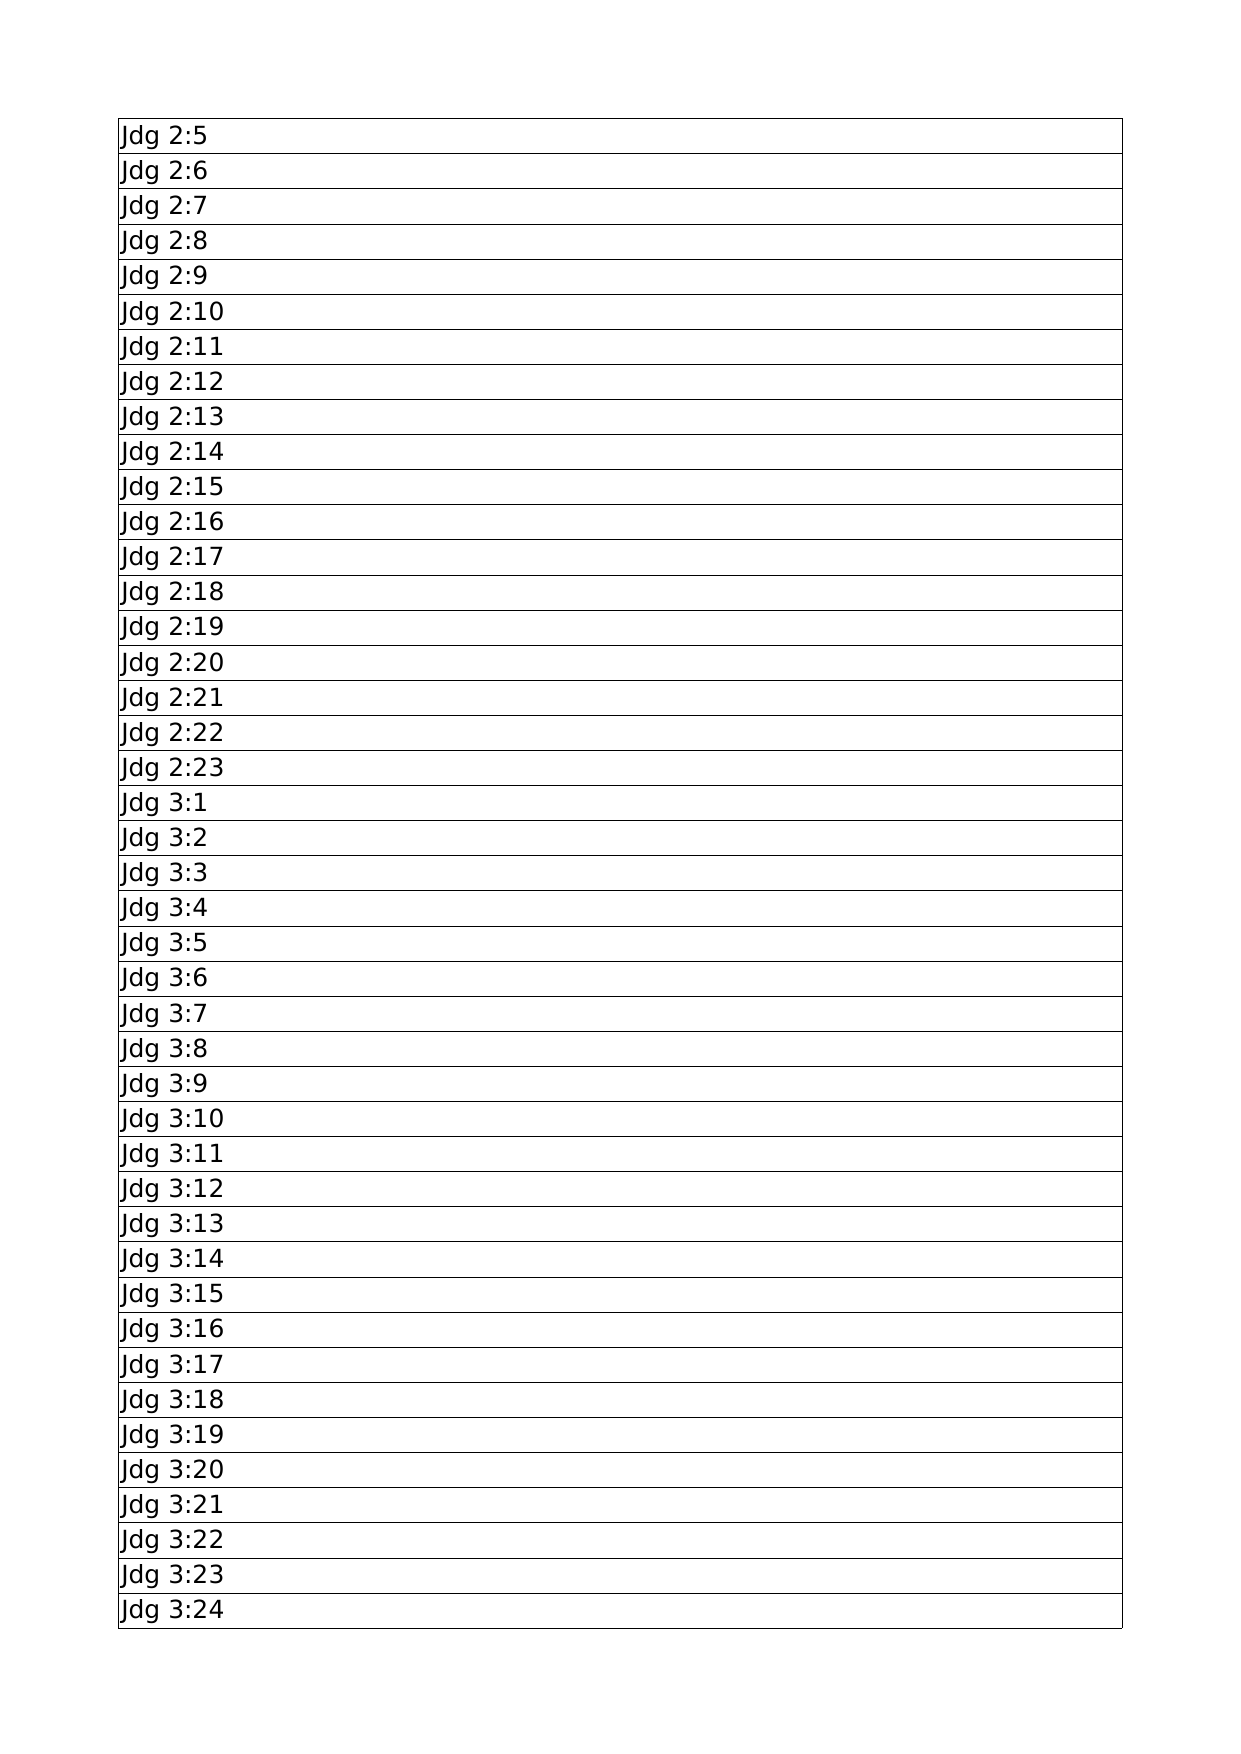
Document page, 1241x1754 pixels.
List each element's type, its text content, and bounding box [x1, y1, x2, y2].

table_cell Jdg 3:23 [119, 1559, 1122, 1592]
table_cell Jdg 3:14 [119, 1242, 1122, 1277]
table_cell Jdg 3:3 [119, 856, 1122, 890]
table_cell Jdg 2:18 [119, 576, 1122, 609]
table_cell Jdg 3:9 [119, 1067, 1122, 1101]
table_cell Jdg 2:5 [119, 119, 1122, 153]
table_cell Jdg 3:15 [119, 1278, 1122, 1312]
table_cell Jdg 3:24 [119, 1594, 1122, 1628]
table_cell Jdg 2:15 [119, 470, 1122, 504]
table_cell Jdg 2:14 [119, 435, 1122, 469]
table_cell Jdg 2:17 [119, 540, 1122, 574]
table_cell Jdg 3:2 [119, 821, 1122, 855]
table_cell Jdg 2:20 [119, 646, 1122, 680]
table_cell Jdg 3:22 [119, 1523, 1122, 1557]
table_cell Jdg 3:17 [119, 1348, 1122, 1382]
table_cell Jdg 3:13 [119, 1207, 1122, 1241]
table_cell Jdg 3:1 [119, 786, 1122, 820]
table_cell Jdg 2:9 [119, 260, 1122, 294]
table_cell Jdg 2:10 [119, 295, 1122, 329]
table_cell Jdg 3:8 [119, 1032, 1122, 1066]
table_cell Jdg 3:20 [119, 1453, 1122, 1487]
table_cell Jdg 3:18 [119, 1383, 1122, 1417]
table_cell Jdg 3:12 [119, 1172, 1122, 1206]
table_cell Jdg 2:7 [119, 189, 1122, 223]
table_cell Jdg 3:19 [119, 1418, 1122, 1452]
table_cell Jdg 2:13 [119, 400, 1122, 434]
table_cell Jdg 2:8 [119, 225, 1122, 258]
table_cell Jdg 2:6 [119, 154, 1122, 188]
table_cell Jdg 3:21 [119, 1488, 1122, 1522]
table_cell Jdg 3:16 [119, 1313, 1122, 1347]
table_cell Jdg 2:19 [119, 611, 1122, 645]
table_cell Jdg 2:16 [119, 505, 1122, 539]
table_cell Jdg 3:4 [119, 891, 1122, 926]
table_cell Jdg 3:6 [119, 962, 1122, 996]
table_cell Jdg 2:11 [119, 330, 1122, 364]
table_cell Jdg 3:11 [119, 1137, 1122, 1171]
table_cell Jdg 3:10 [119, 1102, 1122, 1136]
table_cell Jdg 3:5 [119, 927, 1122, 961]
table_cell Jdg 2:23 [119, 751, 1122, 785]
table_cell Jdg 2:21 [119, 681, 1122, 715]
table_cell Jdg 2:12 [119, 365, 1122, 399]
table_cell Jdg 2:22 [119, 716, 1122, 750]
table_cell Jdg 3:7 [119, 997, 1122, 1031]
